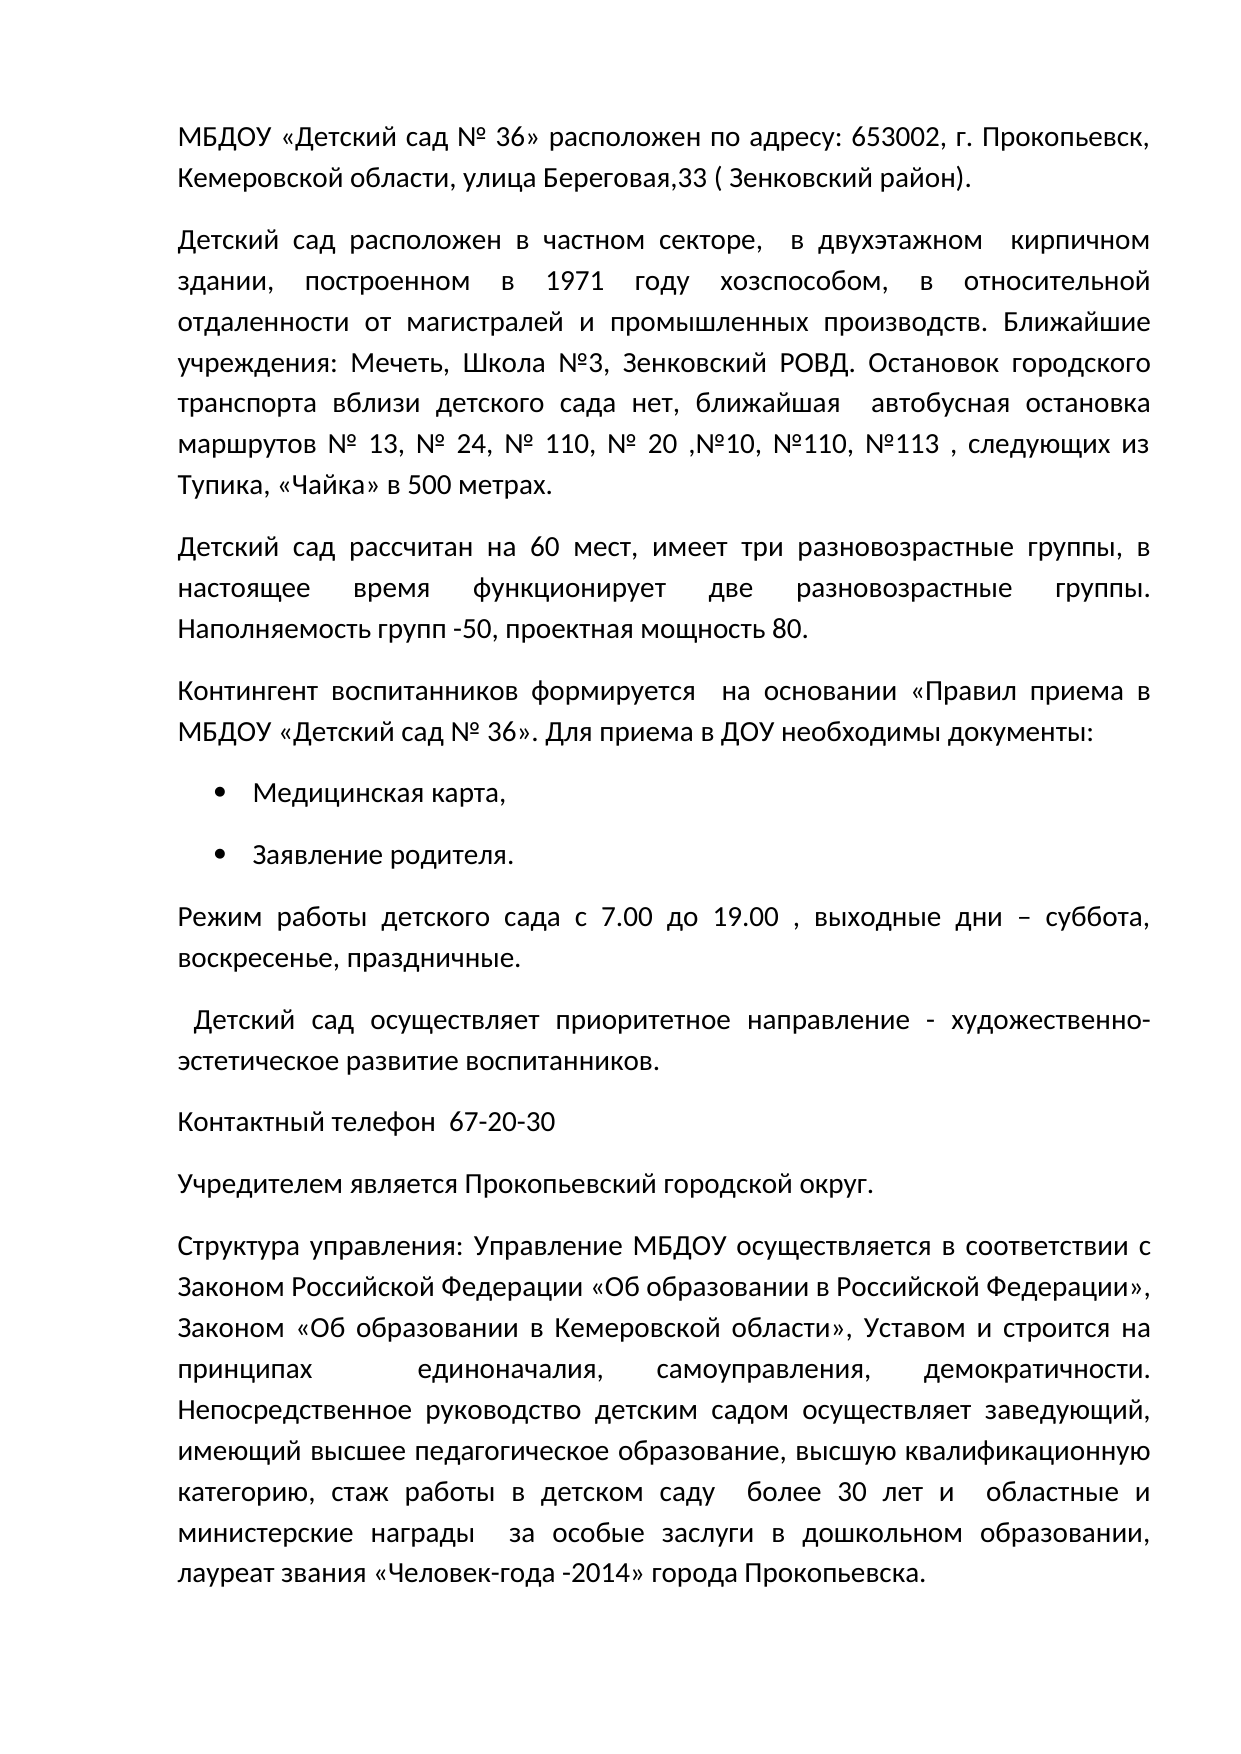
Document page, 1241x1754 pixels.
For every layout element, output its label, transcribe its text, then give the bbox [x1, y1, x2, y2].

list Заявление родителя. [215, 836, 1152, 872]
text Детский сад расположен в частном секторе, в двухэтажном кирпичном здании, построенном в 1971 году хозспособом, в относительной отдаленности от магистралей и промышленных производств. Ближайшие учреждения: Мечеть, Школа №3, Зенковский РОВД. Остановок городского транспорта вблизи детского сада нет, ближайшая автобусная остановка маршрутов № 13, № 24, № 110, № 20 ,№10, №110, №113 , следующих из Тупика, «Чайка» в 500 метрах. [177, 221, 1152, 502]
text Структура управления: Управление МБДОУ осуществляется в соответствии с Законом Российской Федерации «Об образовании в Российской Федерации», Законом «Об образовании в Кемеровской области», Уставом и строится на принципах единоначалия, самоуправления, демократичности. Непосредственное руководство детским садом осуществляет заведующий, имеющий высшее педагогическое образование, высшую квалификационную категорию, стаж работы в детском саду более 30 лет и областные и министерские награды за особые заслуги в дошкольном образовании, лауреат звания «Человек-года -2014» города Прокопьевска. [177, 1227, 1152, 1590]
text Детский сад осуществляет приоритетное направление - художественно-эстетическое развитие воспитанников. [177, 1001, 1152, 1077]
text Режим работы детского сада с 7.00 до 19.00 , выходные дни – суббота, воскресенье, праздничные. [177, 898, 1152, 975]
text Детский сад рассчитан на 60 мест, имеет три разновозрастные группы, в настоящее время функционирует две разновозрастные группы. Наполняемость групп -50, проектная мощность 80. [177, 528, 1152, 646]
text Учредителем является Прокопьевский городской округ. [177, 1165, 1152, 1201]
text Контактный телефон 67-20-30 [177, 1103, 1152, 1139]
list Медицинская карта, [215, 774, 1152, 810]
text МБДОУ «Детский сад № 36» расположен по адресу: 653002, г. Прокопьевск, Кемеровской области, улица Береговая,33 ( Зенковский район). [177, 118, 1152, 195]
text Контингент воспитанников формируется на основании «Правил приема в МБДОУ «Детский сад № 36». Для приема в ДОУ необходимы документы: [177, 672, 1152, 748]
